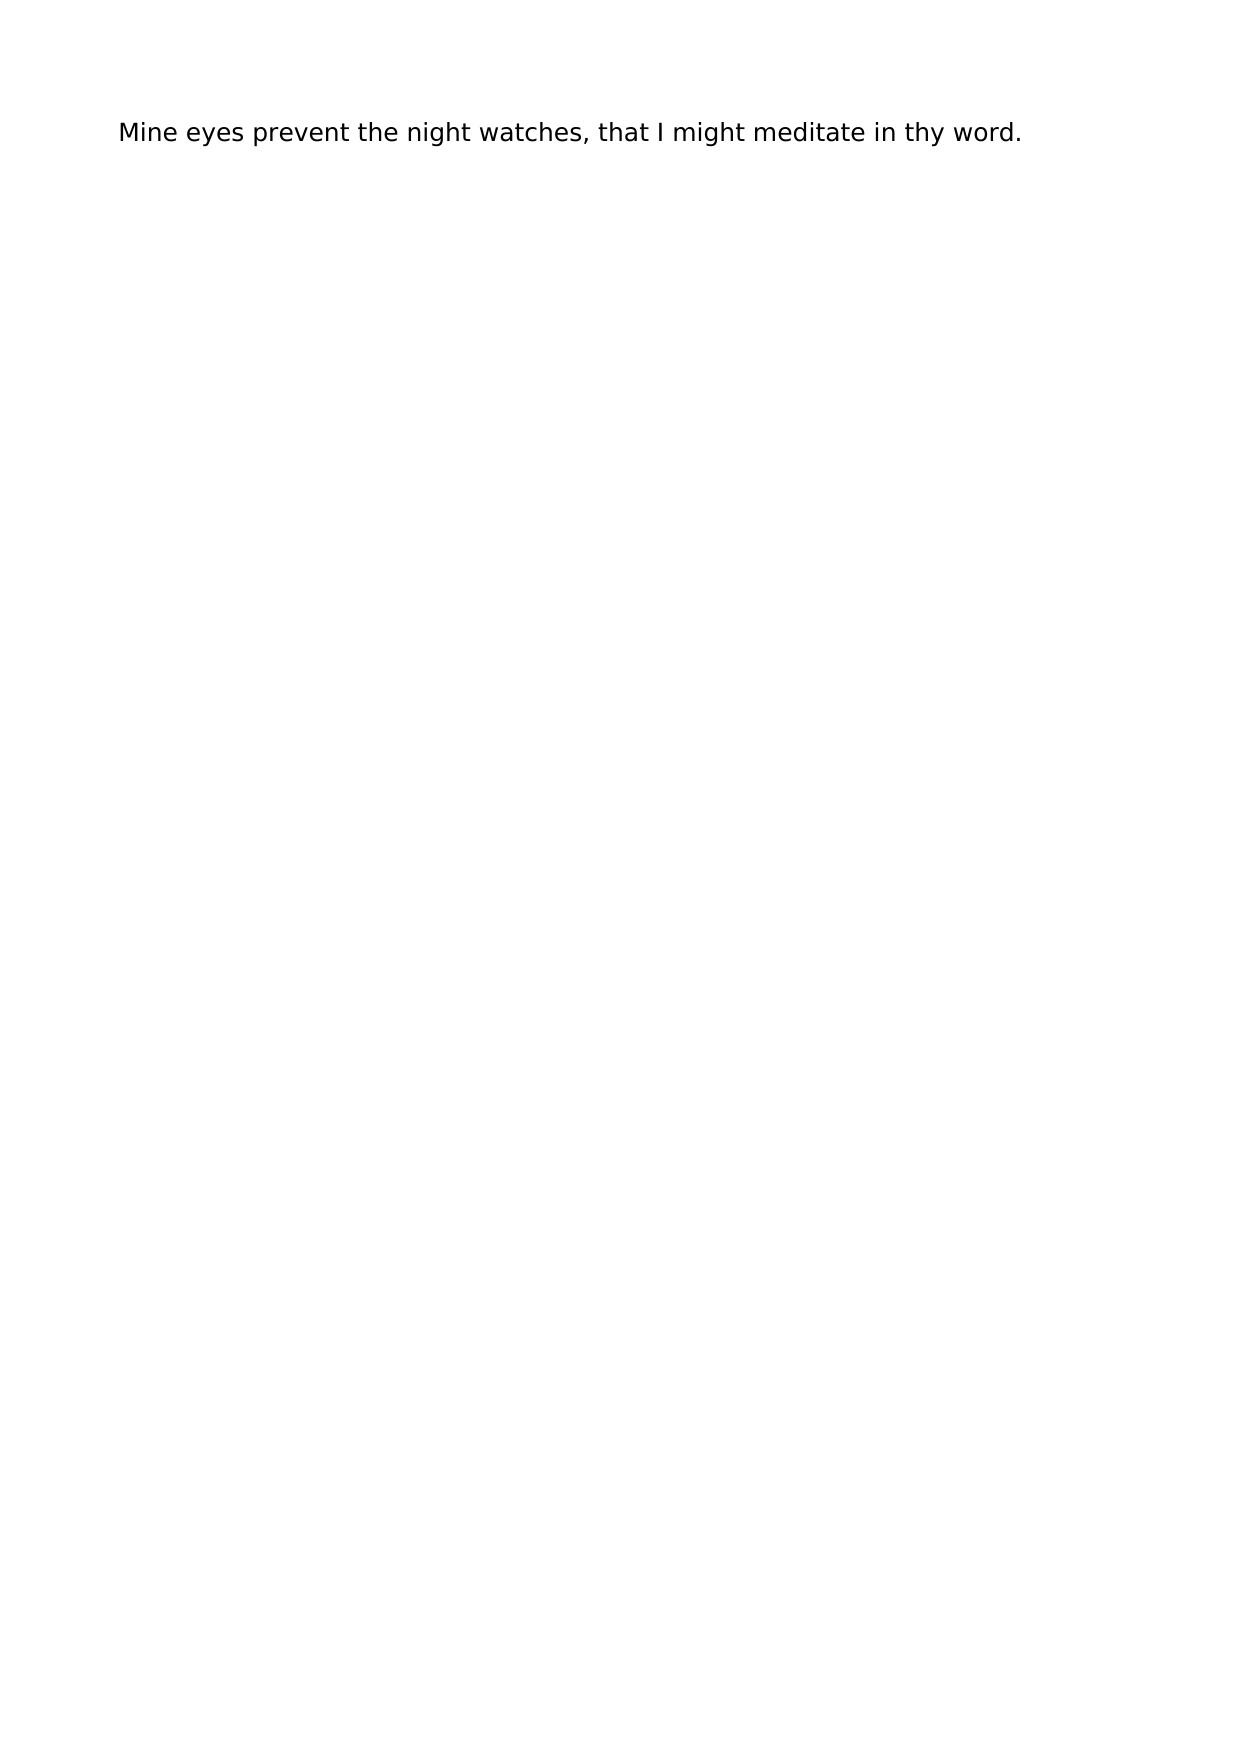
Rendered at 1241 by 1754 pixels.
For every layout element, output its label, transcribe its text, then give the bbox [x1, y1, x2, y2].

text Mine eyes prevent the night watches, that I might meditate in thy word. [118, 118, 1122, 147]
